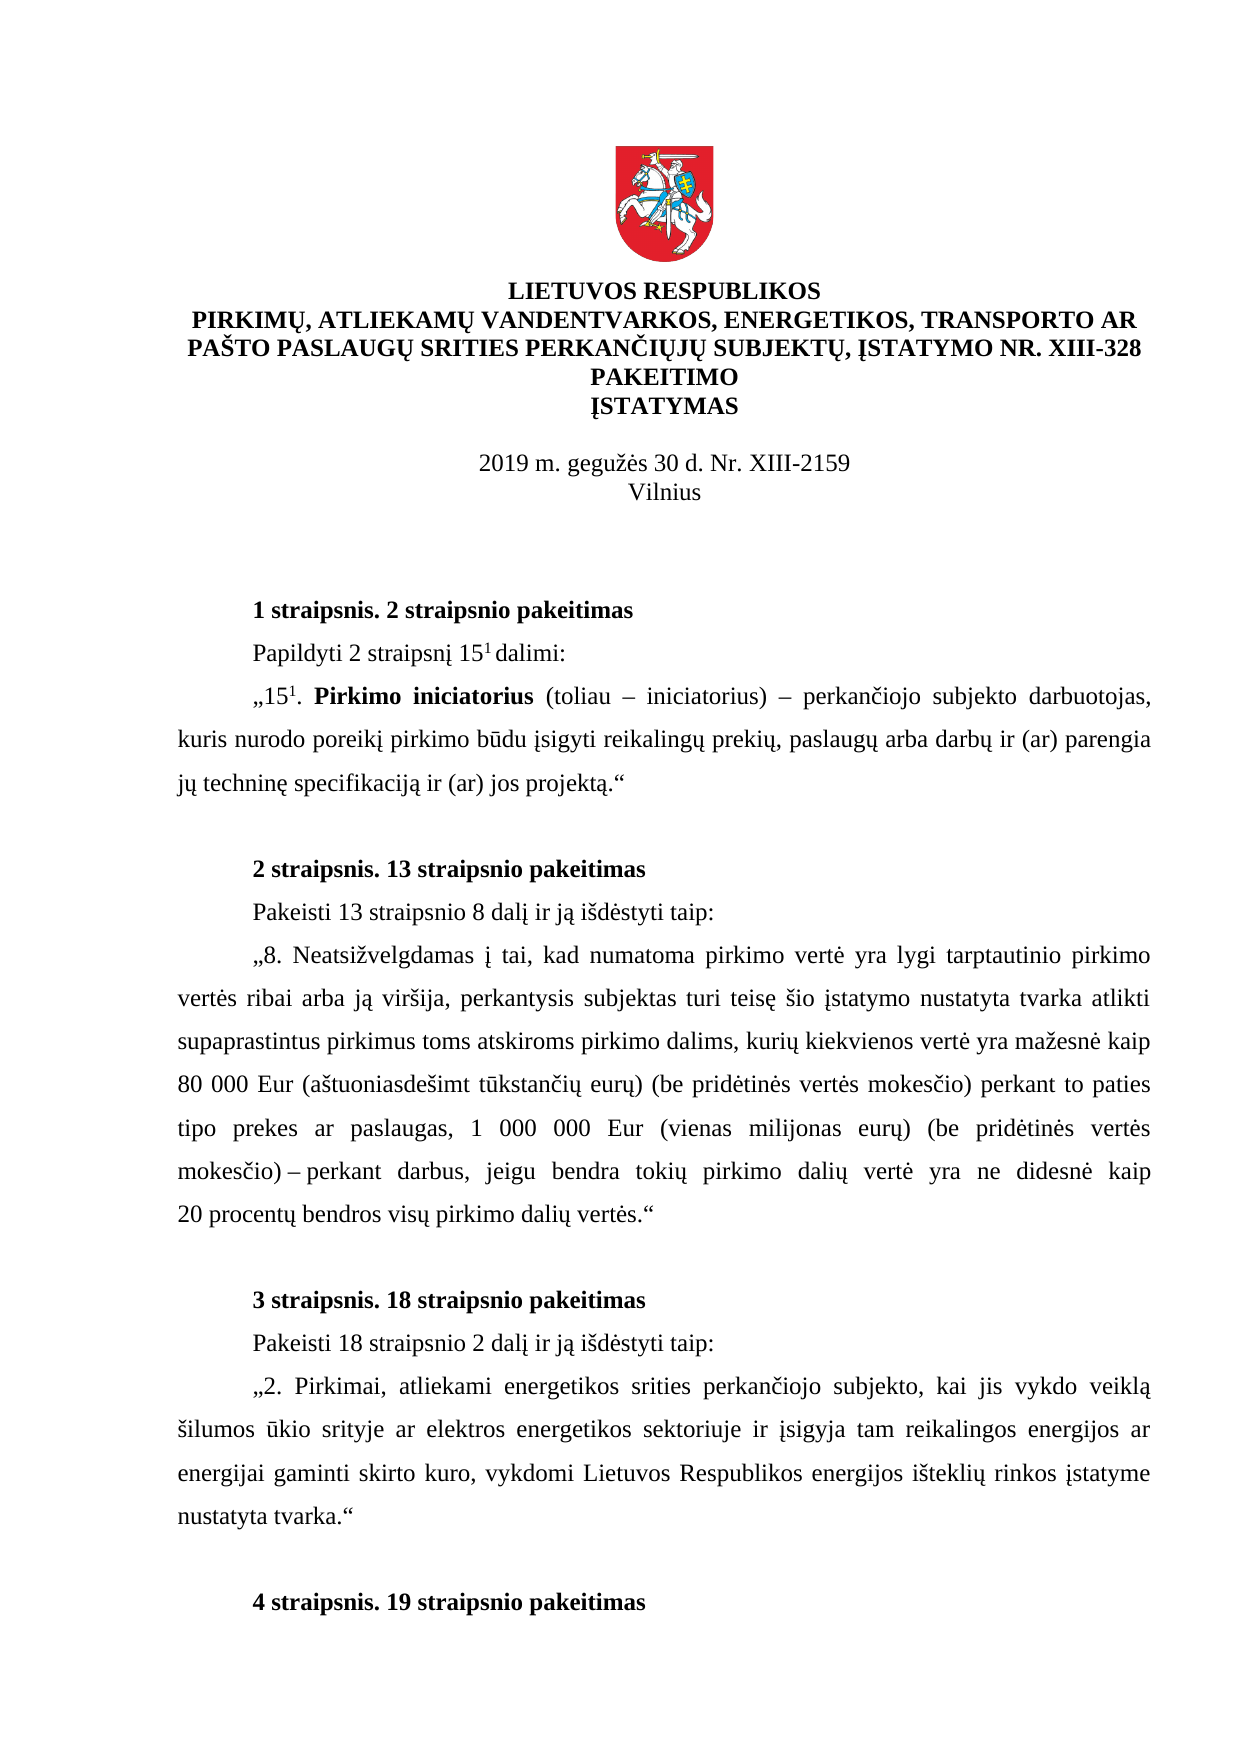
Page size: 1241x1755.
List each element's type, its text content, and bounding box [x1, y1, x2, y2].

text Pakeisti 13 straipsnio 8 dalį ir ją išdėstyti taip: [177, 897, 1152, 926]
text ĮSTATYMAS [177, 391, 1152, 420]
text 1 straipsnis. 2 straipsnio pakeitimas [177, 595, 1152, 624]
text PIRKIMŲ, ATLIEKAMŲ VANDENTVARKOS, ENERGETIKOS, TRANSPORTO AR PAŠTO PASLAUGŲ SRITIES PERKANČIŲJŲ SUBJEKTŲ, ĮSTATYMO NR. XIII-328 PAKEITIMO [177, 305, 1152, 391]
text Pakeisti 18 straipsnio 2 dalį ir ją išdėstyti taip: [177, 1328, 1152, 1357]
text 2019 m. gegužės 30 d. Nr. XIII-2159 [177, 448, 1152, 477]
text Papildyti 2 straipsnį 151 dalimi: [177, 638, 1152, 667]
text 4 straipsnis. 19 straipsnio pakeitimas [177, 1587, 1152, 1616]
text 2 straipsnis. 13 straipsnio pakeitimas [177, 854, 1152, 883]
text 3 straipsnis. 18 straipsnio pakeitimas [177, 1285, 1152, 1314]
text LIETUVOS RESPUBLIKOS [177, 276, 1152, 305]
text „151. Pirkimo iniciatorius (toliau – iniciatorius) – perkančiojo subjekto darbuotojas, kuris nurodo poreikį pirkimo būdu įsigyti reikalingų prekių, paslaugų arba darbų ir (ar) parengia jų techninę specifikaciją ir (ar) jos projektą.“ [177, 681, 1152, 796]
text Vilnius [177, 477, 1152, 506]
text „2. Pirkimai, atliekami energetikos srities perkančiojo subjekto, kai jis vykdo veiklą šilumos ūkio srityje ar elektros energetikos sektoriuje ir įsigyja tam reikalingos energijos ar energijai gaminti skirto kuro, vykdomi Lietuvos Respublikos energijos išteklių rinkos įstatyme nustatyta tvarka.“ [177, 1371, 1152, 1529]
text „8. Neatsižvelgdamas į tai, kad numatoma pirkimo vertė yra lygi tarptautinio pirkimo vertės ribai arba ją viršija, perkantysis subjektas turi teisę šio įstatymo nustatyta tvarka atlikti supaprastintus pirkimus toms atskiroms pirkimo dalims, kurių kiekvienos vertė yra mažesnė kaip 80 000 Eur (aštuoniasdešimt tūkstančių eurų) (be pridėtinės vertės mokesčio) perkant to paties tipo prekes ar paslaugas, 1 000 000 Eur (vienas milijonas eurų) (be pridėtinės vertės mokesčio) – perkant darbus, jeigu bendra tokių pirkimo dalių vertė yra ne didesnė kaip 20 procentų bendros visų pirkimo dalių vertės.“ [177, 940, 1152, 1228]
